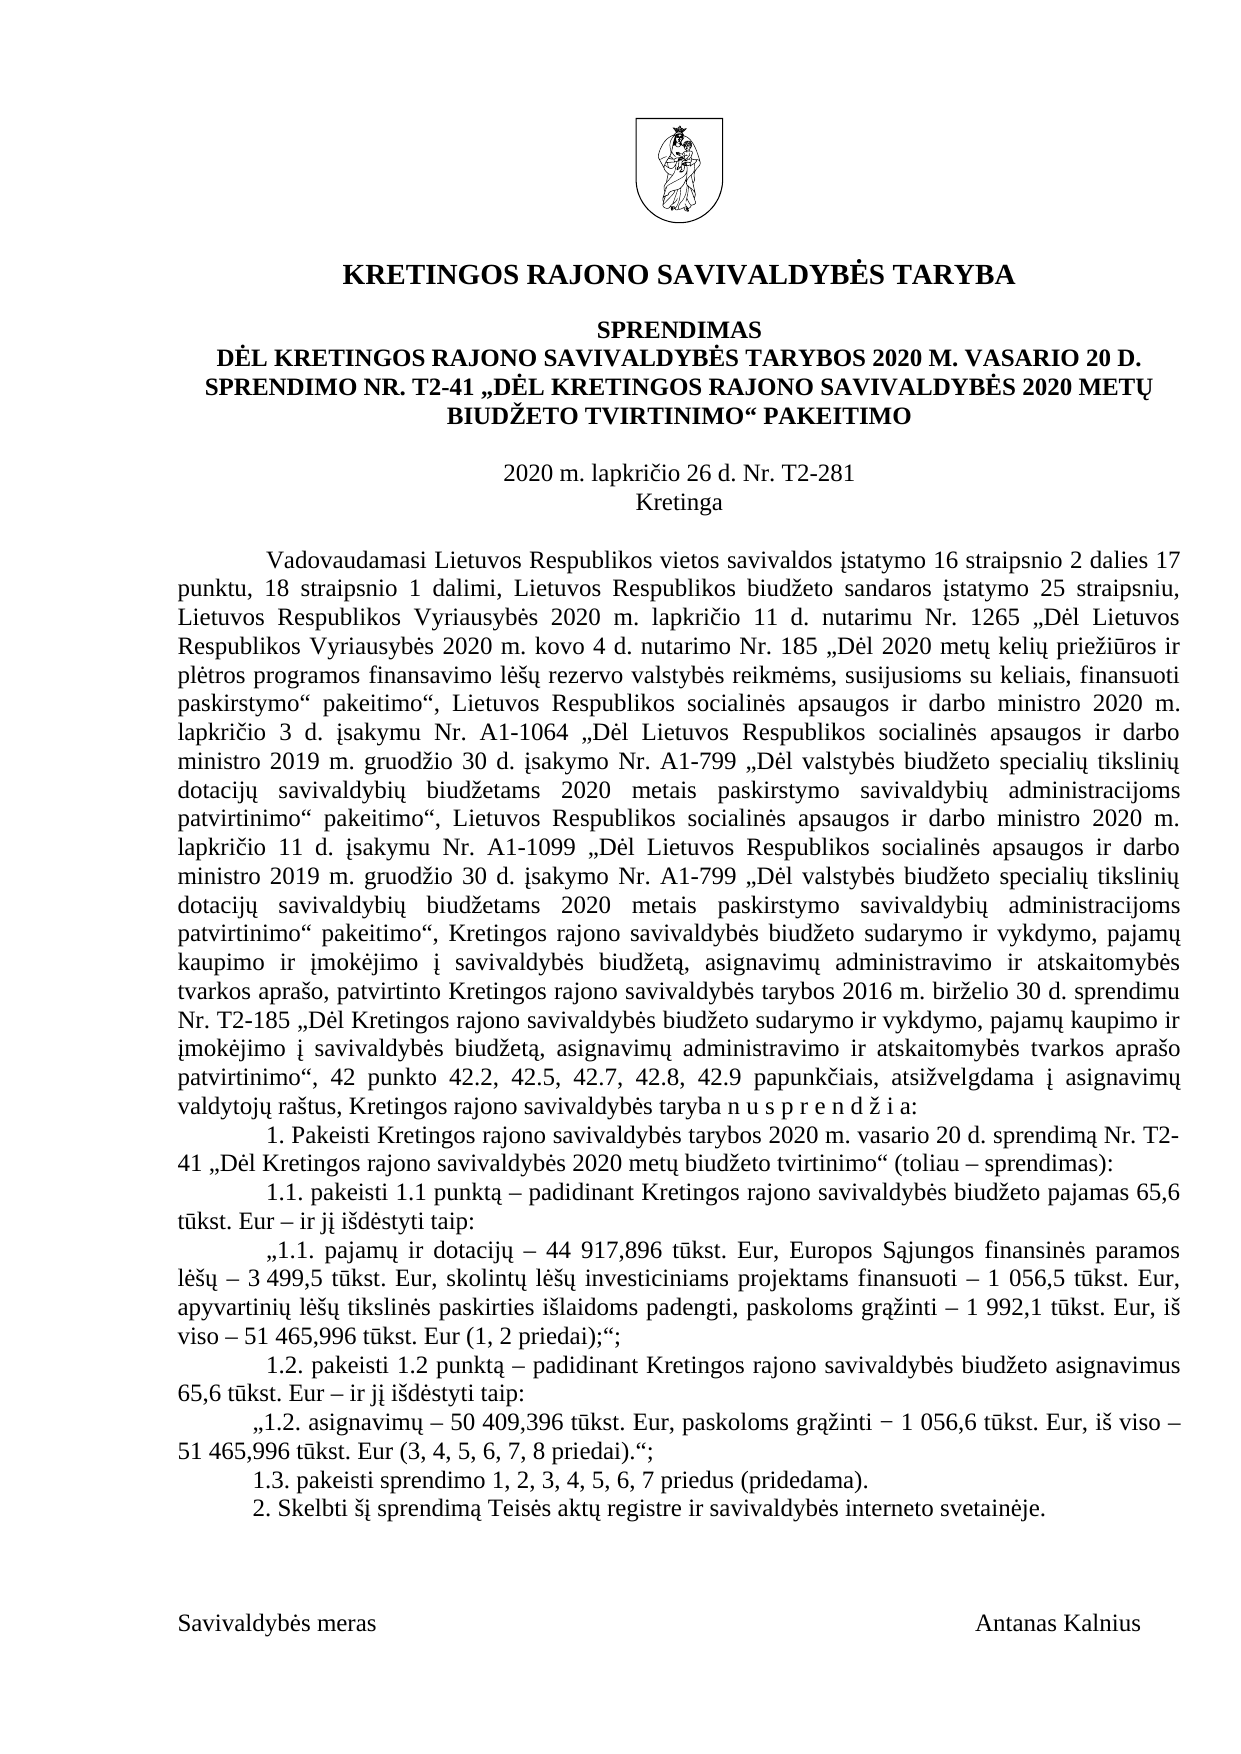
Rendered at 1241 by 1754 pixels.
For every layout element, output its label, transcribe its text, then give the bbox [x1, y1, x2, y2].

text Sprendimas [177, 315, 1181, 343]
text 1.2. pakeisti 1.2 punktą – padidinant Kretingos rajono savivaldybės biudžeto asignavimus 65,6 tūkst. Eur – ir jį išdėstyti taip: [177, 1350, 1181, 1407]
text 2020 m. lapkričio 26 d. Nr. T2-281 [177, 458, 1181, 487]
text „1.2. asignavimų – 50 409,396 tūkst. Eur, paskoloms grąžinti − 1 056,6 tūkst. Eur, iš viso – 51 465,996 tūkst. Eur (3, 4, 5, 6, 7, 8 priedai).“; [177, 1407, 1181, 1465]
text „1.1. pajamų ir dotacijų – 44 917,896 tūkst. Eur, Europos Sąjungos finansinės paramos lėšų – 3 499,5 tūkst. Eur, skolintų lėšų investiciniams projektams finansuoti – 1 056,5 tūkst. Eur, apyvartinių lėšų tikslinės paskirties išlaidoms padengti, paskoloms grąžinti – 1 992,1 tūkst. Eur, iš viso – 51 465,996 tūkst. Eur (1, 2 priedai);“; [177, 1235, 1181, 1350]
text Savivaldybės meras Antanas Kalnius [177, 1608, 1181, 1637]
text Kretinga [177, 487, 1181, 516]
text Kretingos rajono savivaldybės taryba [177, 257, 1181, 291]
text Dėl kretingos rajono savivaldybės TARYBOS 2020 M. VASARIO 20 D. SPRENDIMO NR. T2-41 „DĖL KRETINGOS RAJONO SAVIVALDYBĖS 2020 METŲ BIUDŽETO TVIRTINIMO“ pAkeitIMO [177, 343, 1181, 430]
text 2. Skelbti šį sprendimą Teisės aktų registre ir savivaldybės interneto svetainėje. [177, 1493, 1181, 1522]
text Vadovaudamasi Lietuvos Respublikos vietos savivaldos įstatymo 16 straipsnio 2 dalies 17 punktu, 18 straipsnio 1 dalimi, Lietuvos Respublikos biudžeto sandaros įstatymo 25 straipsniu, Lietuvos Respublikos Vyriausybės 2020 m. lapkričio 11 d. nutarimu Nr. 1265 „Dėl Lietuvos Respublikos Vyriausybės 2020 m. kovo 4 d. nutarimo Nr. 185 „Dėl 2020 metų kelių priežiūros ir plėtros programos finansavimo lėšų rezervo valstybės reikmėms, susijusioms su keliais, finansuoti paskirstymo“ pakeitimo“, Lietuvos Respublikos socialinės apsaugos ir darbo ministro 2020 m. lapkričio 3 d. įsakymu Nr. A1-1064 „Dėl Lietuvos Respublikos socialinės apsaugos ir darbo ministro 2019 m. gruodžio 30 d. įsakymo Nr. A1-799 „Dėl valstybės biudžeto specialių tikslinių dotacijų savivaldybių biudžetams 2020 metais paskirstymo savivaldybių administracijoms patvirtinimo“ pakeitimo“, Lietuvos Respublikos socialinės apsaugos ir darbo ministro 2020 m. lapkričio 11 d. įsakymu Nr. A1-1099 „Dėl Lietuvos Respublikos socialinės apsaugos ir darbo ministro 2019 m. gruodžio 30 d. įsakymo Nr. A1-799 „Dėl valstybės biudžeto specialių tikslinių dotacijų savivaldybių biudžetams 2020 metais paskirstymo savivaldybių administracijoms patvirtinimo“ pakeitimo“, Kretingos rajono savivaldybės biudžeto sudarymo ir vykdymo, pajamų kaupimo ir įmokėjimo į savivaldybės biudžetą, asignavimų administravimo ir atskaitomybės tvarkos aprašo, patvirtinto Kretingos rajono savivaldybės tarybos 2016 m. birželio 30 d. sprendimu Nr. T2-185 „Dėl Kretingos rajono savivaldybės biudžeto sudarymo ir vykdymo, pajamų kaupimo ir įmokėjimo į savivaldybės biudžetą, asignavimų administravimo ir atskaitomybės tvarkos aprašo patvirtinimo“, 42 punkto 42.2, 42.5, 42.7, 42.8, 42.9 papunkčiais, atsižvelgdama į asignavimų valdytojų raštus, Kretingos rajono savivaldybės taryba n u s p r e n d ž i a: [177, 545, 1181, 1120]
text 1. Pakeisti Kretingos rajono savivaldybės tarybos 2020 m. vasario 20 d. sprendimą Nr. T2-41 „Dėl Kretingos rajono savivaldybės 2020 metų biudžeto tvirtinimo“ (toliau – sprendimas): [177, 1120, 1181, 1177]
text 1.3. pakeisti sprendimo 1, 2, 3, 4, 5, 6, 7 priedus (pridedama). [177, 1465, 1181, 1493]
text 1.1. pakeisti 1.1 punktą – padidinant Kretingos rajono savivaldybės biudžeto pajamas 65,6 tūkst. Eur – ir jį išdėstyti taip: [177, 1177, 1181, 1235]
